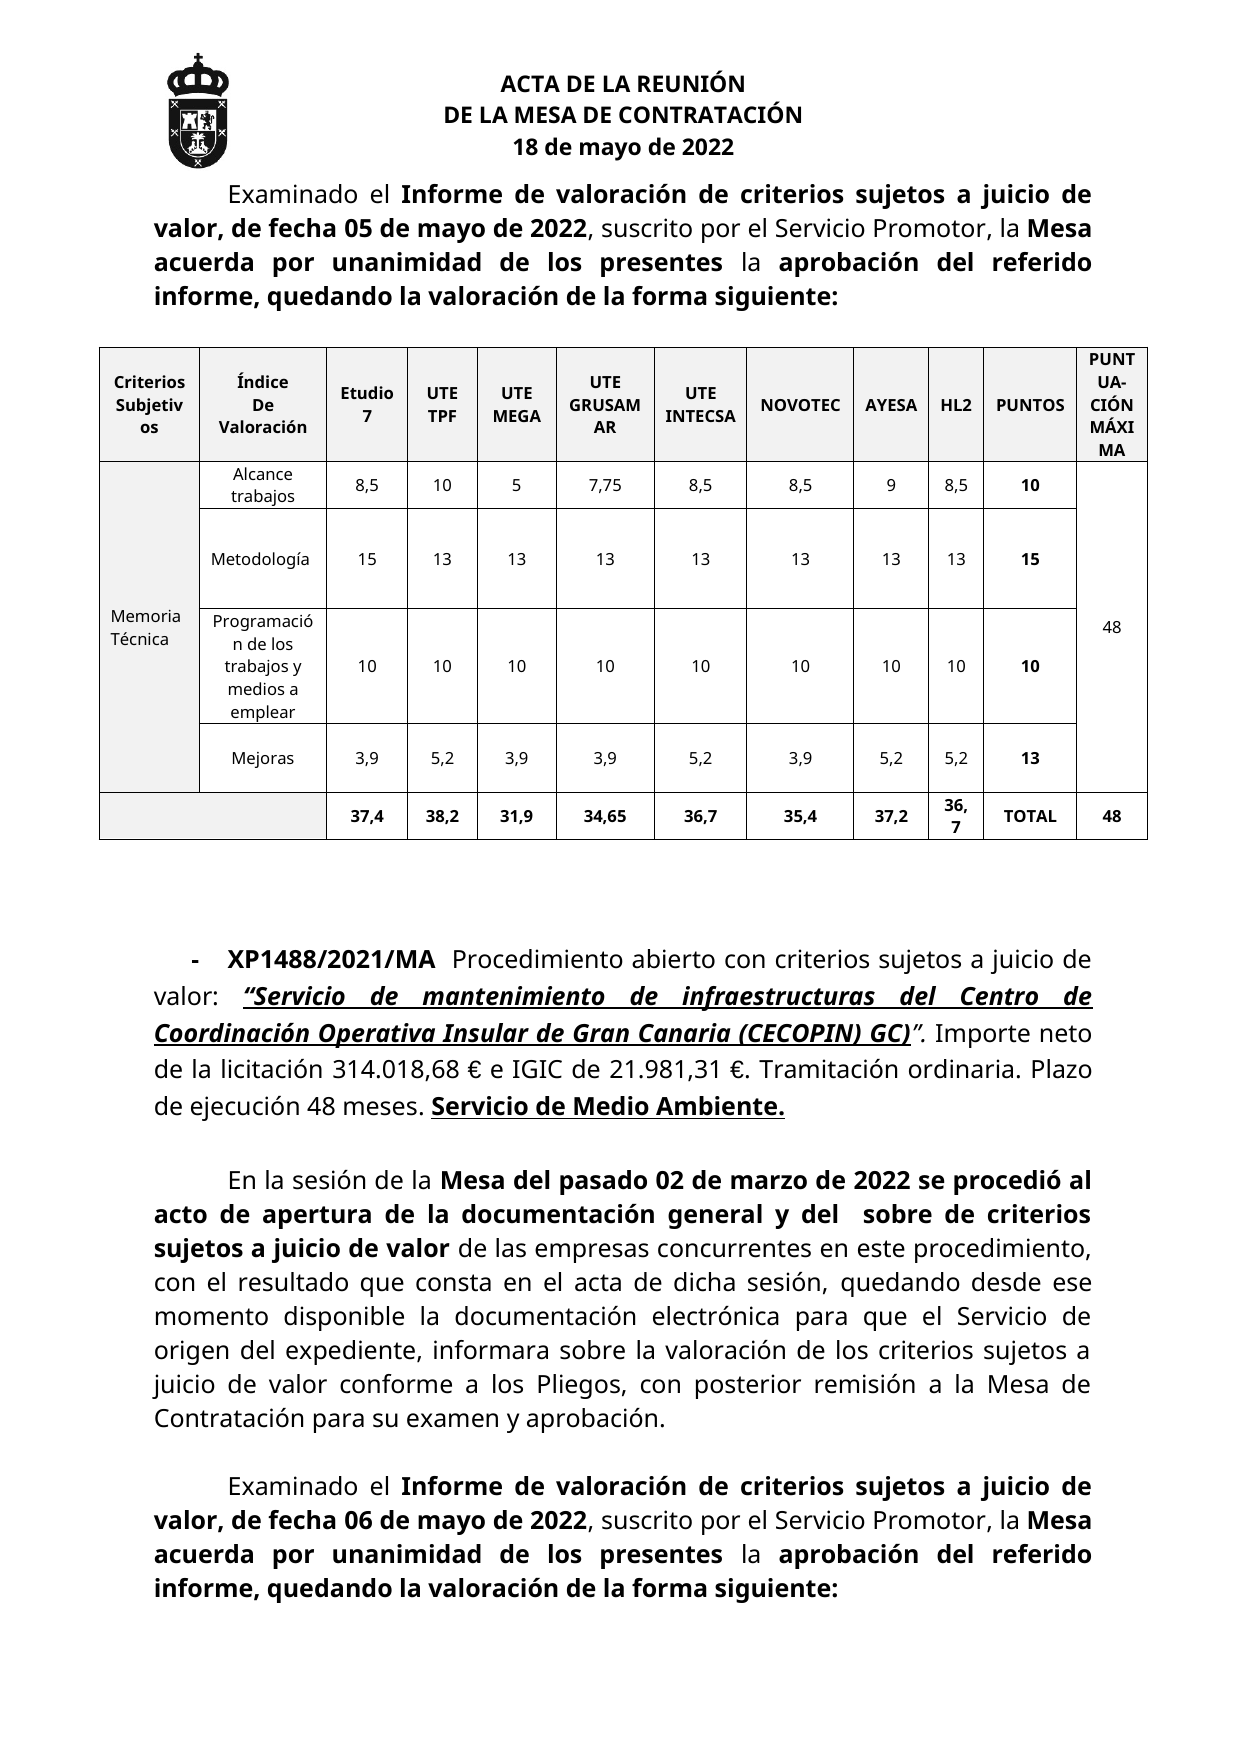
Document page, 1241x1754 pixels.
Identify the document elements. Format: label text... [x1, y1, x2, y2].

table_cell 10 [557, 609, 654, 723]
table_cell 3,9 [327, 724, 407, 792]
picture [164, 50, 231, 171]
table_cell 10 [408, 462, 477, 508]
table_cell 36,7 [929, 793, 983, 838]
table_cell 13 [408, 509, 477, 608]
table_cell [100, 793, 326, 838]
table_cell 5,2 [408, 724, 477, 792]
table_cell 10 [984, 462, 1076, 508]
table_header Criterios Subjetivos [100, 348, 199, 461]
table_cell 9 [854, 462, 928, 508]
table_cell 37,4 [327, 793, 407, 838]
table_cell 5,2 [655, 724, 746, 792]
table_cell 5 [478, 462, 556, 508]
table_cell Mejoras [200, 724, 326, 792]
table_cell 34,65 [557, 793, 654, 838]
table_cell 3,9 [747, 724, 853, 792]
table_cell 13 [655, 509, 746, 608]
table_cell 13 [478, 509, 556, 608]
table_cell 10 [478, 609, 556, 723]
table_cell 8,5 [929, 462, 983, 508]
table_cell 15 [984, 509, 1076, 608]
table_header PUNTUA-CIÓN MÁXIMA [1077, 348, 1147, 461]
table_cell Metodología [200, 509, 326, 608]
table_header UTE INTECSA [655, 348, 746, 461]
table_cell 35,4 [747, 793, 853, 838]
table_cell 3,9 [478, 724, 556, 792]
table_header UTE MEGA [478, 348, 556, 461]
text Examinado el Informe de valoración de criterios sujetos a juicio de valor, de fecha 06 de mayo de 2022, suscrito por el Servicio Promotor, la Mesa acuerda por unanimidad de los presentes la aprobación del referido informe, quedando la valoración de la forma siguiente: [153, 1469, 1093, 1605]
table_cell 7,75 [557, 462, 654, 508]
table_cell 13 [557, 509, 654, 608]
table_cell 13 [747, 509, 853, 608]
table_cell 15 [327, 509, 407, 608]
table_cell 10 [747, 609, 853, 723]
list XP1488/2021/MA Procedimiento abierto con criterios sujetos a juicio de valor: “Servicio de mantenimiento de infraestructuras del Centro de Coordinación Operativa Insular de Gran Canaria (CECOPIN) GC)”. Importe neto de la licitación 314.018,68 € e IGIC de 21.981,31 €. Tramitación ordinaria. Plazo de ejecución 48 meses. Servicio de Medio Ambiente. [153, 942, 1093, 1123]
table_header HL2 [929, 348, 983, 461]
table_cell 36,7 [655, 793, 746, 838]
text En la sesión de la Mesa del pasado 02 de marzo de 2022 se procedió al acto de apertura de la documentación general y del sobre de criterios sujetos a juicio de valor de las empresas concurrentes en este procedimiento, con el resultado que consta en el acta de dicha sesión, quedando desde ese momento disponible la documentación electrónica para que el Servicio de origen del expediente, informara sobre la valoración de los criterios sujetos a juicio de valor conforme a los Pliegos, con posterior remisión a la Mesa de Contratación para su examen y aprobación. [153, 1162, 1093, 1435]
table_cell 38,2 [408, 793, 477, 838]
table_header AYESA [854, 348, 928, 461]
table_cell 37,2 [854, 793, 928, 838]
table_header Etudio7 [327, 348, 407, 461]
table_cell TOTAL [984, 793, 1076, 838]
table_cell 48 [1077, 462, 1147, 792]
table_cell 10 [655, 609, 746, 723]
table_cell 48 [1077, 793, 1147, 838]
table_header UTE GRUSAMAR [557, 348, 654, 461]
table_cell 5,2 [854, 724, 928, 792]
table_cell Alcance trabajos [200, 462, 326, 508]
table_cell 8,5 [327, 462, 407, 508]
table_header Índice De Valoración [200, 348, 326, 461]
table_cell 10 [327, 609, 407, 723]
table_cell 13 [929, 509, 983, 608]
table_header NOVOTEC [747, 348, 853, 461]
table_header PUNTOS [984, 348, 1076, 461]
table_cell 13 [984, 724, 1076, 792]
table_cell 10 [984, 609, 1076, 723]
table_header UTE TPF [408, 348, 477, 461]
table_cell 10 [929, 609, 983, 723]
table_cell 5,2 [929, 724, 983, 792]
table_cell 10 [854, 609, 928, 723]
table_cell 10 [408, 609, 477, 723]
table_cell 8,5 [655, 462, 746, 508]
table_cell Memoria Técnica [100, 462, 199, 792]
table_cell 31,9 [478, 793, 556, 838]
text Examinado el Informe de valoración de criterios sujetos a juicio de valor, de fecha 05 de mayo de 2022, suscrito por el Servicio Promotor, la Mesa acuerda por unanimidad de los presentes la aprobación del referido informe, quedando la valoración de la forma siguiente: [153, 176, 1093, 313]
table_cell 3,9 [557, 724, 654, 792]
table_cell 13 [854, 509, 928, 608]
table_cell 8,5 [747, 462, 853, 508]
table_cell Programación de los trabajos y medios a emplear [200, 609, 326, 723]
